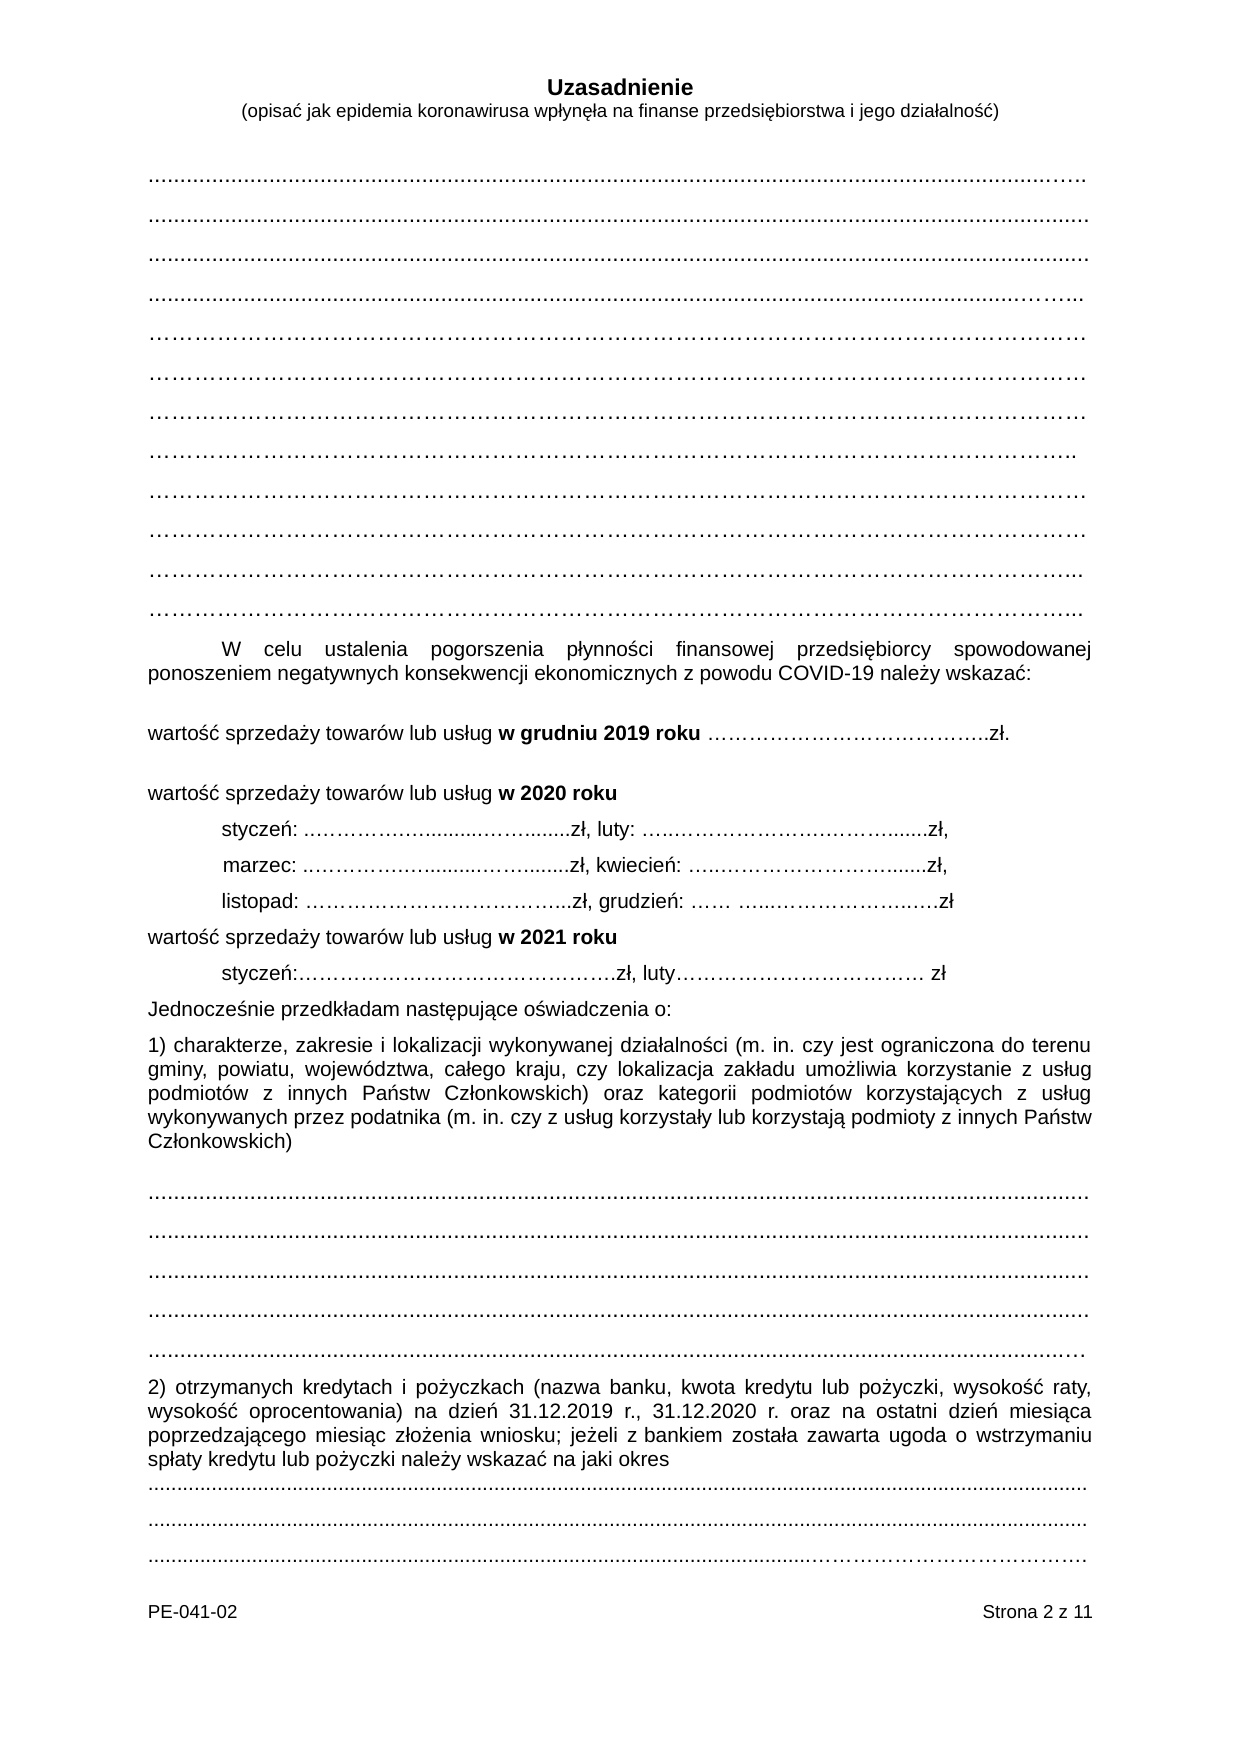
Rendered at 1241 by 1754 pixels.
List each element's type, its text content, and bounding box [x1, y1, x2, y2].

text wartość sprzedaży towarów lub usług w grudniu 2019 roku …………………………………..zł. [148, 721, 1093, 745]
text wartość sprzedaży towarów lub usług w 2021 roku [148, 925, 1093, 949]
text (opisać jak epidemia koronawirusa wpłynęła na finanse przedsiębiorstwa i jego działalność) [148, 100, 1093, 122]
text .................................................................................................................................................................................................................................................................................................................................................................................................................................................……...…………………………………………………………………………………………………………………………………………………………………………………………………………………………………………………………………………………………………………………………………………………………………………………………………………………………………………………..……………………………………………………………………………………………………………………………………………………………………………………………………………………………………………………………………………………………………………………………………...…………………………………………………………………………………………………………... [148, 201, 1093, 622]
text 2) otrzymanych kredytach i pożyczkach (nazwa banku, kwota kredytu lub pożyczki, wysokość raty, wysokość oprocentowania) na dzień 31.12.2019 r., 31.12.2020 r. oraz na ostatni dzień miesiąca poprzedzającego miesiąc złożenia wniosku; jeżeli z bankiem została zawarta ugoda o wstrzymaniu spłaty kredytu lub pożyczki należy wskazać na jaki okres [148, 1375, 1093, 1471]
text Jednocześnie przedkładam następujące oświadczenia o: [148, 997, 1093, 1021]
text 1) charakterze, zakresie i lokalizacji wykonywanej działalności (m. in. czy jest ograniczona do terenu gminy, powiatu, województwa, całego kraju, czy lokalizacja zakładu umożliwia korzystanie z usług podmiotów z innych Państw Członkowskich) oraz kategorii podmiotów korzystających z usług wykonywanych przez podatnika (m. in. czy z usług korzystały lub korzystają podmioty z innych Państw Członkowskich) [148, 1033, 1093, 1152]
text .........................................................................................................................................................................................................................................................................................................................................................................................................................................................…………………………………. [148, 1471, 1093, 1567]
text marzec: ..………….…..........……........zł, kwiecień: …..…………………….......zł, [223, 853, 1093, 877]
text ................................................................................................................................................................................................................................................................................................................................................................................................................................................................................................................................................................................................................................................................................................................................................................… [148, 1178, 1093, 1362]
text ..............................................................................................................................................….. [148, 161, 1093, 187]
text listopad: ………………………………...zł, grudzień: …… …...………………..….zł [148, 889, 1093, 913]
text W celu ustalenia pogorszenia płynności finansowej przedsiębiorcy spowodowanej ponoszeniem negatywnych konsekwencji ekonomicznych z powodu COVID-19 należy wskazać: [148, 635, 1093, 685]
text wartość sprzedaży towarów lub usług w 2020 roku [148, 781, 1093, 805]
text styczeń: ..………….…..........……........zł, luty: …..………………….……….......zł, [148, 817, 1093, 841]
text styczeń:……………………………………….zł, luty……………………………… zł [148, 961, 1093, 985]
text Uzasadnienie [148, 74, 1093, 100]
